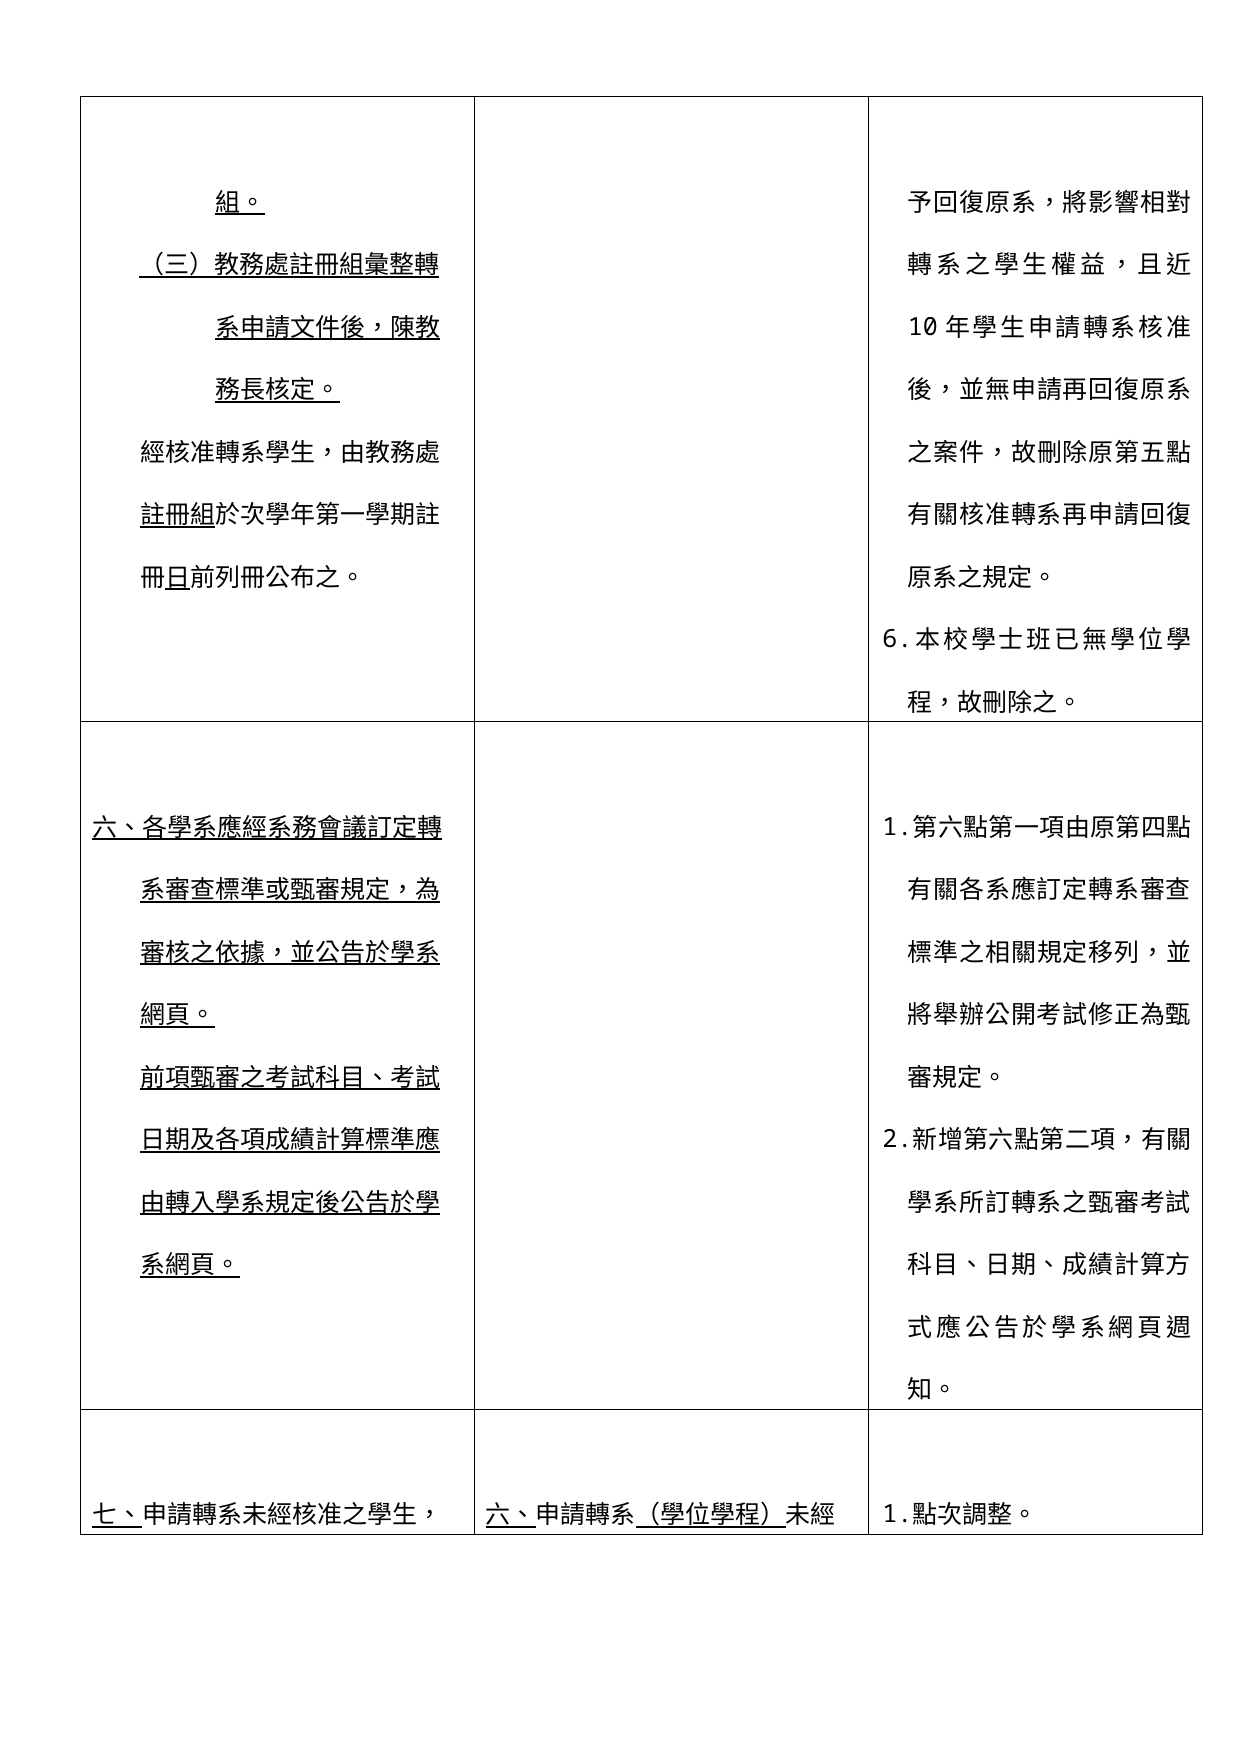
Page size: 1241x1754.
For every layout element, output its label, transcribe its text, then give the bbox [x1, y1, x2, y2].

table_cell 組。 （三）教務處註冊組彙整轉系申請文件後，陳教務長核定。 經核准轉系學生，由教務處註冊組於次學年第一學期註冊日前列冊公布之。 [81, 97, 474, 721]
table_cell 六、申請轉系（學位學程）未經 [475, 1410, 868, 1534]
table_cell 七、申請轉系未經核准之學生， [81, 1410, 474, 1534]
table_cell [475, 97, 868, 721]
table_cell 六、各學系應經系務會議訂定轉系審查標準或甄審規定，為審核之依據，並公告於學系網頁。 前項甄審之考試科目、考試日期及各項成績計算標準應由轉入學系規定後公告於學系網頁。 [81, 722, 474, 1409]
table_cell 1.點次調整。 [869, 1410, 1202, 1534]
table_cell 予回復原系，將影響相對轉系之學生權益，且近10年學生申請轉系核准後，並無申請再回復原系之案件，故刪除原第五點有關核准轉系再申請回復原系之規定。 6.本校學士班已無學位學程，故刪除之。 [869, 97, 1202, 721]
table_cell [475, 722, 868, 1409]
table_cell 1.第六點第一項由原第四點有關各系應訂定轉系審查標準之相關規定移列，並將舉辦公開考試修正為甄審規定。 2.新增第六點第二項，有關學系所訂轉系之甄審考試科目、日期、成績計算方式應公告於學系網頁週知。 [869, 722, 1202, 1409]
